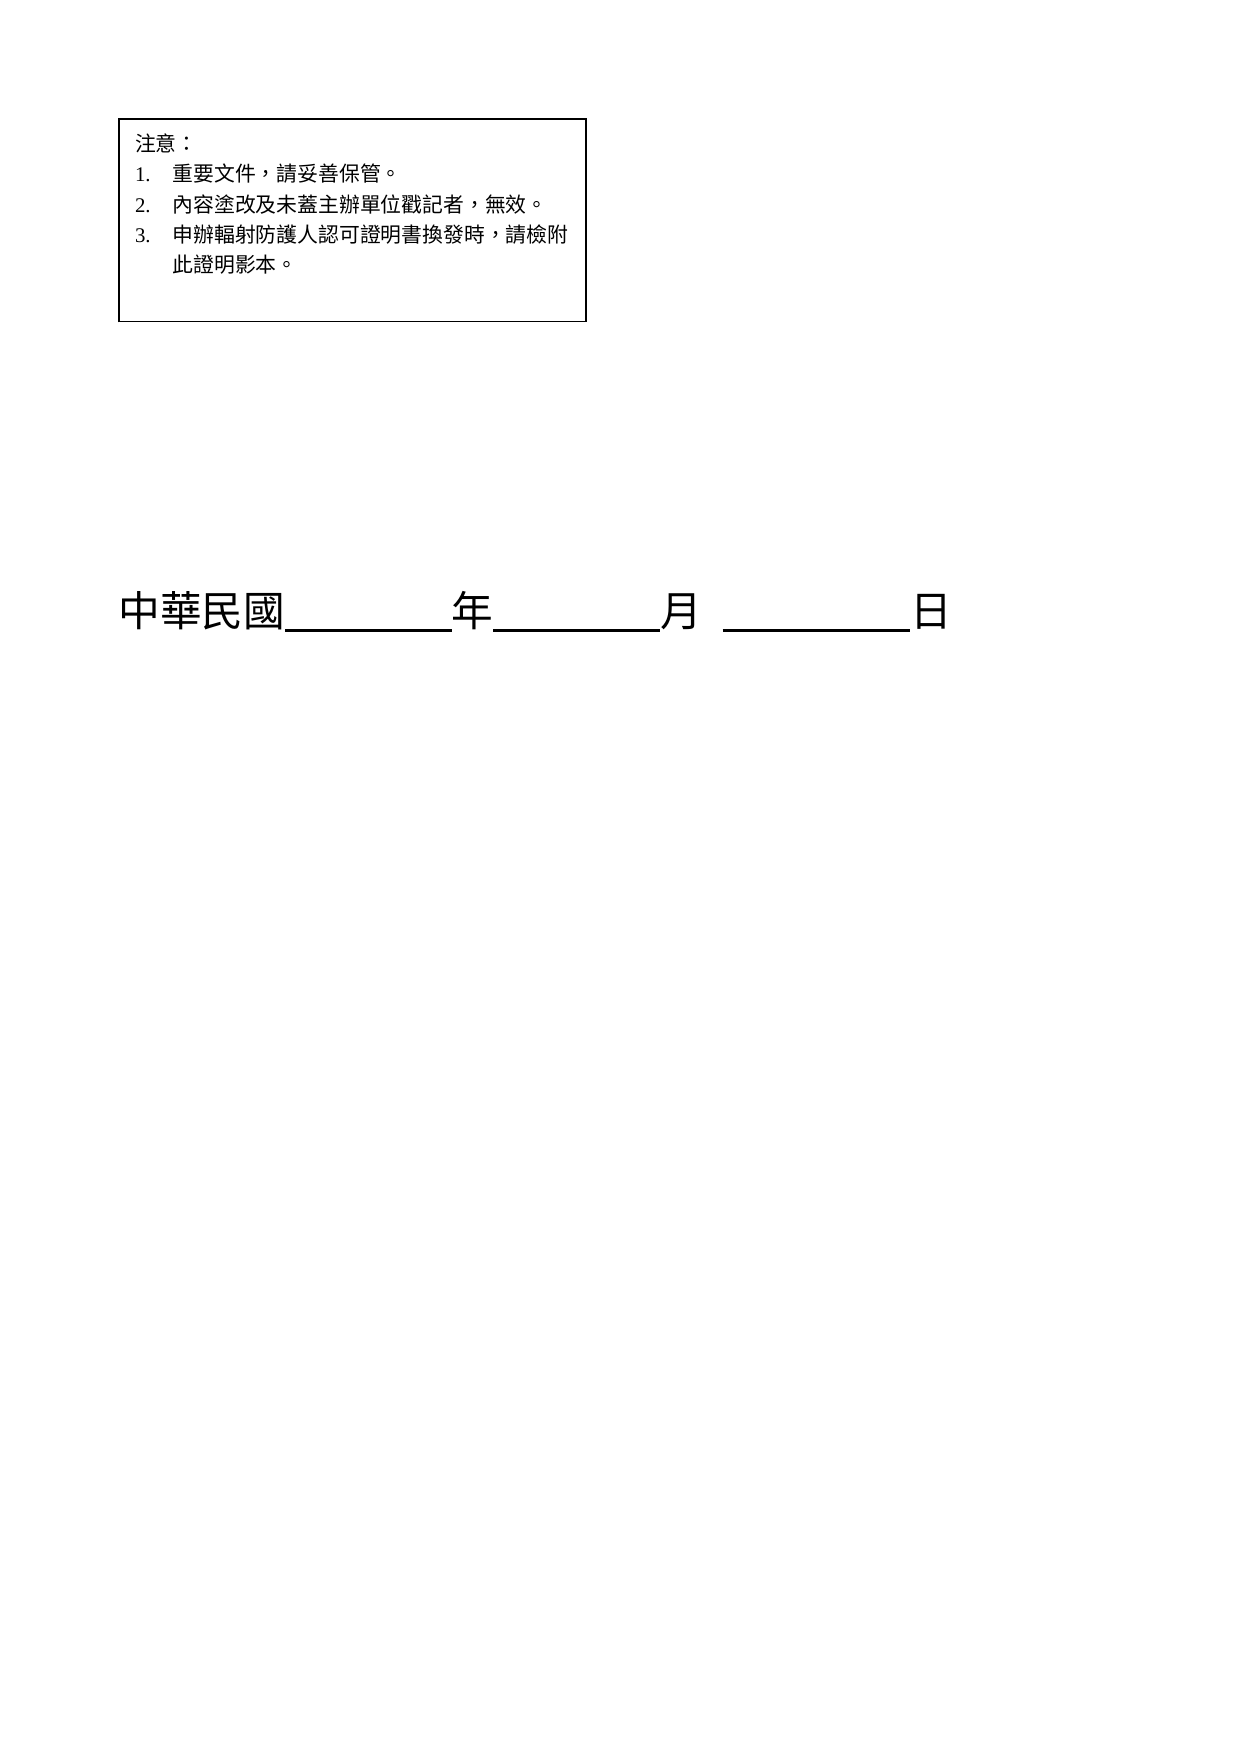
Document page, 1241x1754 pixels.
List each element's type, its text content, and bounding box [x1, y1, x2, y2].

list 重要文件，請妥善保管。 [135, 158, 570, 188]
list 申辦輻射防護人認可證明書換發時，請檢附此證明影本。 [135, 218, 570, 278]
list 內容塗改及未蓋主辦單位戳記者，無效。 [135, 188, 570, 218]
text 中華民國 年 月 日 [118, 566, 1122, 629]
text 注意： [135, 127, 570, 158]
